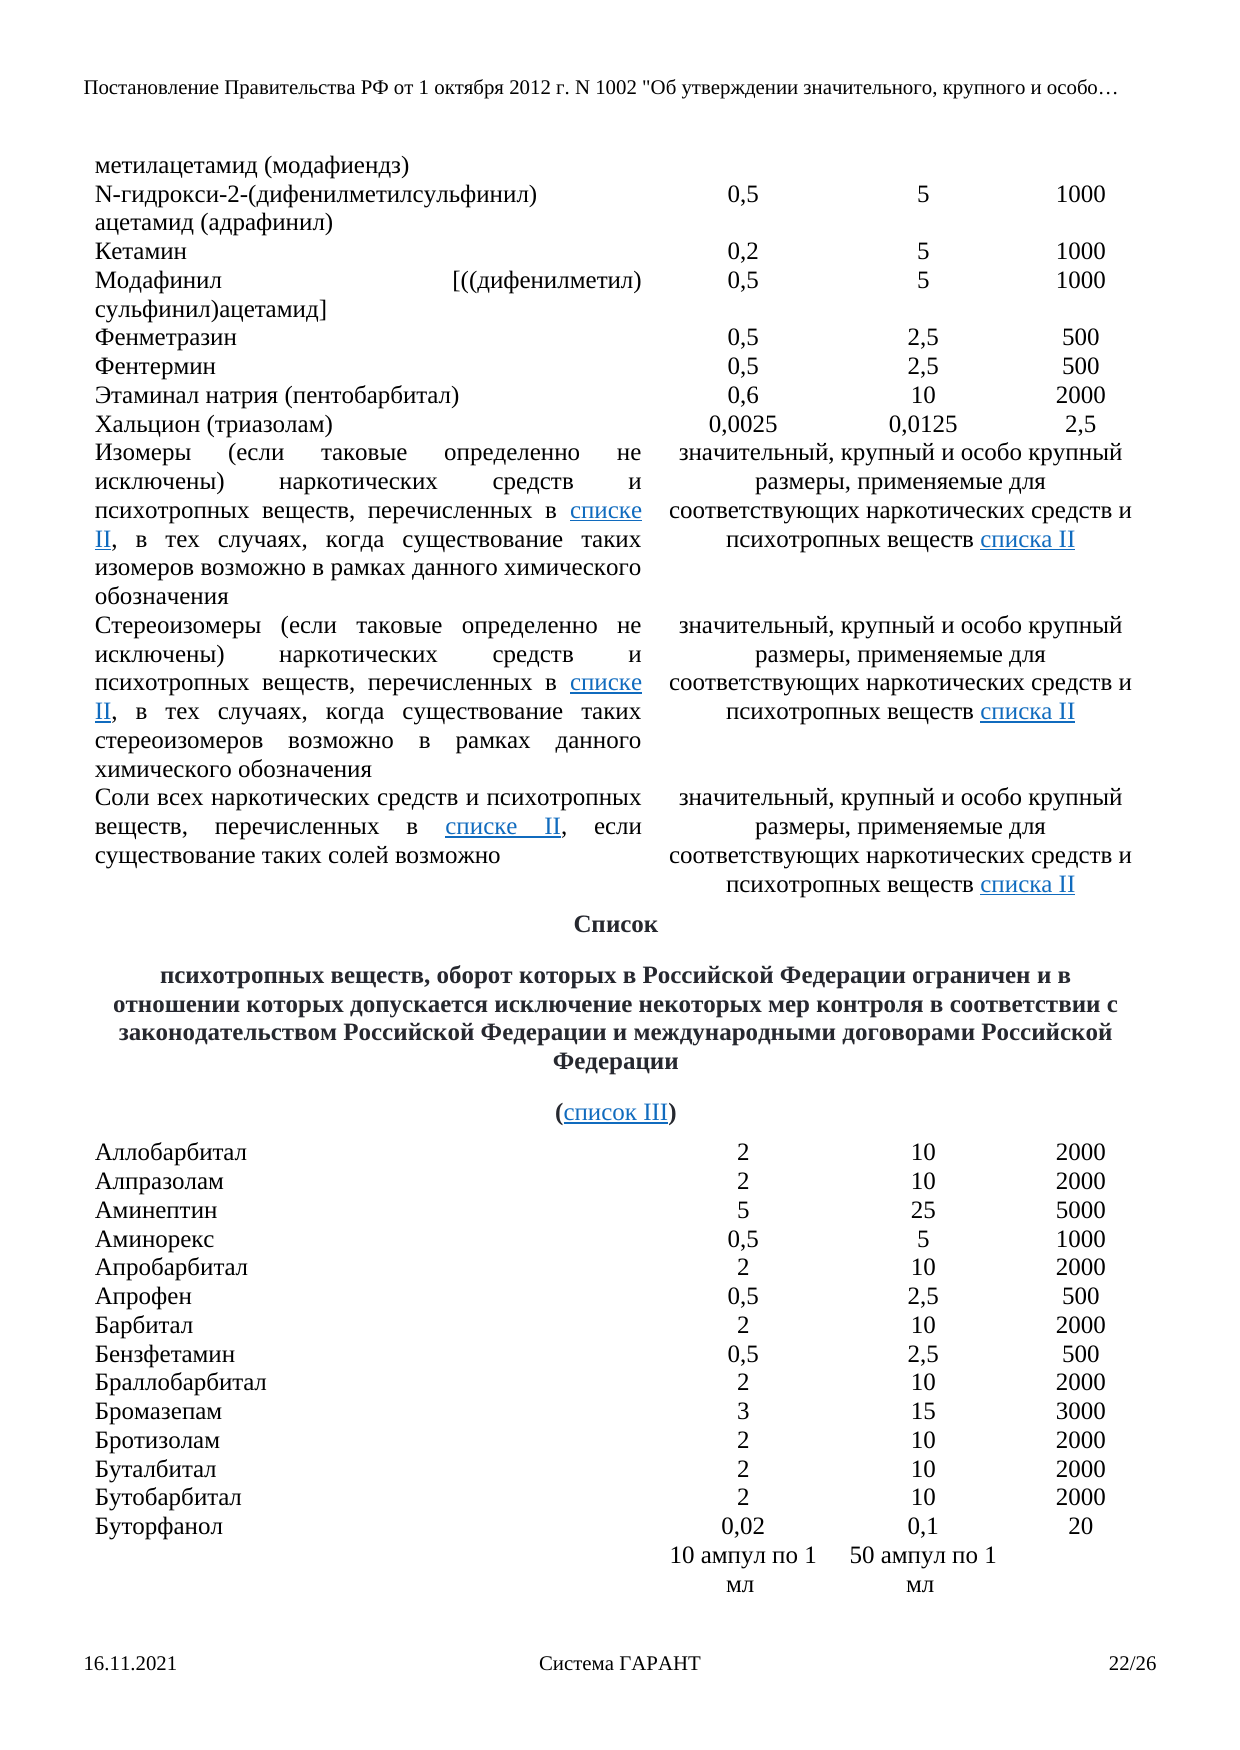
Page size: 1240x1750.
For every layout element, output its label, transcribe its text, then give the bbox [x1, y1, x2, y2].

table_cell Стереоизомеры (если таковые определенно не исключены) наркотических средств и психотропных веществ, перечисленных в списке II, в тех случаях, когда существование таких стереоизомеров возможно в рамках данного химического обозначения [83, 610, 653, 782]
table_cell Буталбитал [83, 1454, 653, 1482]
table_cell Модафинил [((дифенилметил) сульфинил)ацетамид] [83, 265, 653, 322]
table_cell значительный, крупный и особо крупный размеры, применяемые для соответствующих наркотических средств и психотропных веществ списка II [653, 783, 1148, 897]
table_cell Алпразолам [83, 1166, 653, 1195]
table_cell 5 [653, 1195, 833, 1224]
table_cell 10 [833, 1368, 1013, 1396]
table_cell 10 [833, 1425, 1013, 1454]
table_cell 2000 [1013, 1166, 1148, 1195]
table_cell Аминептин [83, 1195, 653, 1224]
table_cell 0,0125 [833, 409, 1013, 437]
table_cell [833, 150, 1013, 179]
table_cell Аминорекс [83, 1224, 653, 1252]
table_cell 2000 [1013, 380, 1148, 409]
table_cell Апробарбитал [83, 1253, 653, 1281]
table_cell 2000 [1013, 1368, 1148, 1396]
table_cell Фентермин [83, 351, 653, 380]
table_cell Браллобарбитал [83, 1368, 653, 1396]
table_cell 2 [653, 1368, 833, 1396]
table_cell значительный, крупный и особо крупный размеры, применяемые для соответствующих наркотических средств и психотропных веществ списка II [653, 438, 1148, 610]
table_cell 10 [833, 380, 1013, 409]
table_cell 0,2 [653, 236, 833, 265]
table_cell Бензфетамин [83, 1339, 653, 1367]
table_cell 2000 [1013, 1425, 1148, 1454]
table_cell 2000 [1013, 1253, 1148, 1281]
table_cell Изомеры (если таковые определенно не исключены) наркотических средств и психотропных веществ, перечисленных в списке II, в тех случаях, когда существование таких изомеров возможно в рамках данного химического обозначения [83, 438, 653, 610]
table_cell 5 [833, 236, 1013, 265]
table_cell 0,5 [653, 1281, 833, 1310]
table_cell Бутобарбитал [83, 1483, 653, 1511]
table_cell 2000 [1013, 1310, 1148, 1339]
table_cell 20 [1013, 1511, 1148, 1597]
table_cell метилацетамид (модафиендз) [83, 150, 653, 179]
table_cell значительный, крупный и особо крупный размеры, применяемые для соответствующих наркотических средств и психотропных веществ списка II [653, 610, 1148, 782]
table_cell 0,5 [653, 1224, 833, 1252]
table_cell Буторфанол [83, 1511, 653, 1597]
table_cell 10 [833, 1454, 1013, 1482]
table_cell 10 [833, 1166, 1013, 1195]
table_cell Бротизолам [83, 1425, 653, 1454]
table_cell [653, 150, 833, 179]
table_cell 10 [833, 1483, 1013, 1511]
table_cell 2,5 [833, 1339, 1013, 1367]
table_cell 2,5 [833, 1281, 1013, 1310]
table_cell 0,02 10 ампул по 1 мл [653, 1511, 833, 1597]
table_cell 1000 [1013, 265, 1148, 322]
table_cell 1000 [1013, 1224, 1148, 1252]
table_cell Аллобарбитал [83, 1138, 653, 1166]
table_cell 5 [833, 179, 1013, 236]
table_cell Апрофен [83, 1281, 653, 1310]
table_cell 10 [833, 1138, 1013, 1166]
table_cell 1000 [1013, 236, 1148, 265]
table_cell Этаминал натрия (пентобарбитал) [83, 380, 653, 409]
table_cell Кетамин [83, 236, 653, 265]
table_cell 15 [833, 1396, 1013, 1425]
table_cell Барбитал [83, 1310, 653, 1339]
table_cell 10 [833, 1310, 1013, 1339]
table_cell 2,5 [833, 351, 1013, 380]
table_cell 5 [833, 265, 1013, 322]
table_cell 3 [653, 1396, 833, 1425]
table_cell 500 [1013, 1281, 1148, 1310]
table_cell 2 [653, 1138, 833, 1166]
table_cell 2,5 [833, 323, 1013, 351]
table_cell 0,1 50 ампул по 1 мл [833, 1511, 1013, 1597]
table_cell 2 [653, 1166, 833, 1195]
table_cell 2000 [1013, 1138, 1148, 1166]
table_cell 2 [653, 1310, 833, 1339]
table_cell 0,5 [653, 351, 833, 380]
table_cell 2000 [1013, 1483, 1148, 1511]
table_cell 2 [653, 1454, 833, 1482]
table_cell 0,5 [653, 1339, 833, 1367]
table_cell Хальцион (триазолам) [83, 409, 653, 437]
table_cell Соли всех наркотических средств и психотропных веществ, перечисленных в списке II, если существование таких солей возможно [83, 783, 653, 897]
table_cell 0,5 [653, 323, 833, 351]
table_cell 2,5 [1013, 409, 1148, 437]
table_cell 500 [1013, 1339, 1148, 1367]
table_cell 10 [833, 1253, 1013, 1281]
table_cell 25 [833, 1195, 1013, 1224]
table_cell 2 [653, 1483, 833, 1511]
table_cell Бромазепам [83, 1396, 653, 1425]
table_cell 500 [1013, 323, 1148, 351]
table_cell 5000 [1013, 1195, 1148, 1224]
table_cell N-гидрокси-2-(дифенилметилсульфинил) ацетамид (адрафинил) [83, 179, 653, 236]
table_cell 0,0025 [653, 409, 833, 437]
table_cell 3000 [1013, 1396, 1148, 1425]
table_cell Фенметразин [83, 323, 653, 351]
table_cell [1013, 150, 1148, 179]
table_cell 0,5 [653, 265, 833, 322]
table_cell 2 [653, 1253, 833, 1281]
table_cell Список психотропных веществ, оборот которых в Российской Федерации ограничен и в отношении которых допускается исключение некоторых мер контроля в соответствии с законодательством Российской Федерации и международными договорами Российской Федерации (список III) [83, 898, 1148, 1137]
table_cell 5 [833, 1224, 1013, 1252]
table_cell 500 [1013, 351, 1148, 380]
table_cell 2000 [1013, 1454, 1148, 1482]
table_cell 0,5 [653, 179, 833, 236]
table_cell 0,6 [653, 380, 833, 409]
table_cell 2 [653, 1425, 833, 1454]
table_cell 1000 [1013, 179, 1148, 236]
